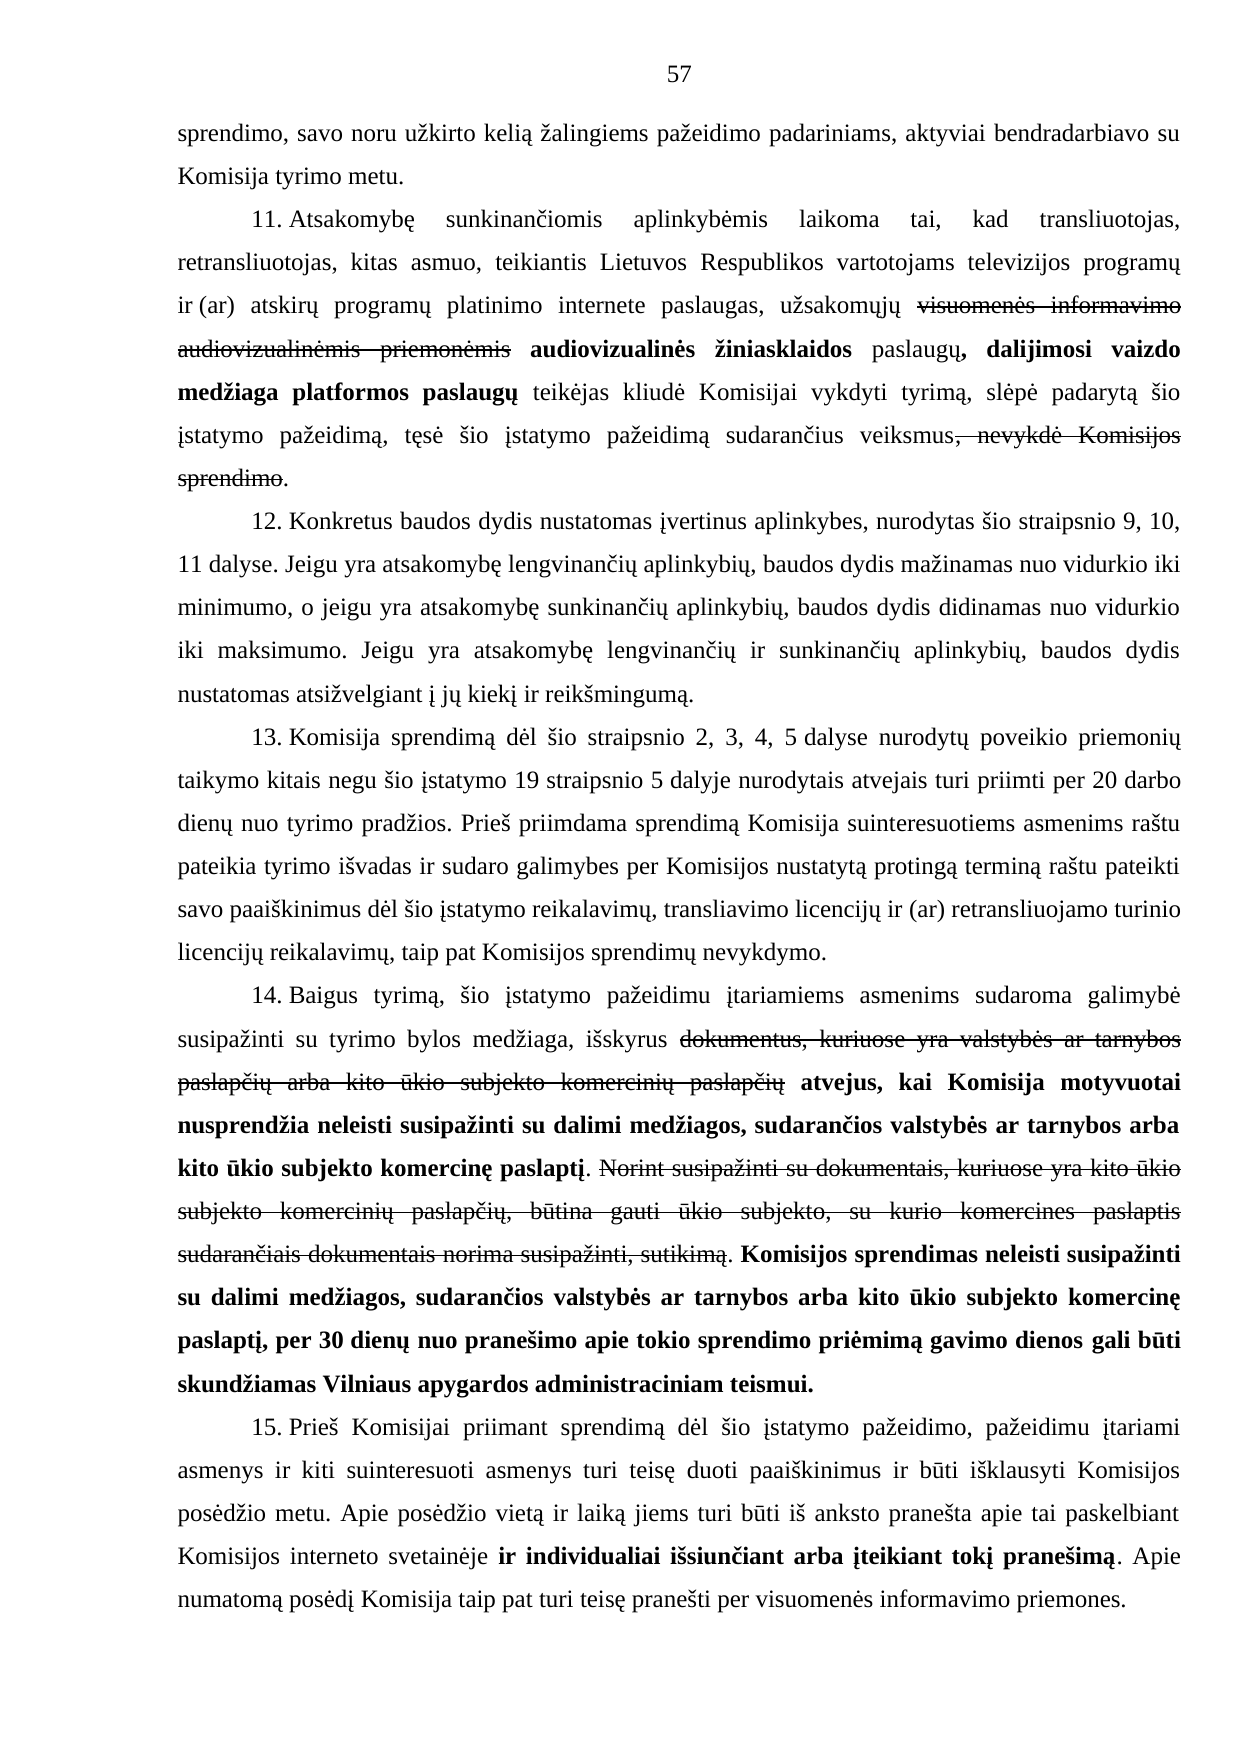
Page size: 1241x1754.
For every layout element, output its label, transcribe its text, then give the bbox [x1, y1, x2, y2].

text 14. Baigus tyrimą, šio įstatymo pažeidimu įtariamiems asmenims sudaroma galimybė susipažinti su tyrimo bylos medžiaga, išskyrus dokumentus, kuriuose yra valstybės ar tarnybos paslapčių arba kito ūkio subjekto komercinių paslapčių atvejus, kai Komisija motyvuotai nusprendžia neleisti susipažinti su dalimi medžiagos, sudarančios valstybės ar tarnybos arba kito ūkio subjekto komercinę paslaptį. Norint susipažinti su dokumentais, kuriuose yra kito ūkio subjekto komercinių paslapčių, būtina gauti ūkio subjekto, su kurio komercines paslaptis sudarančiais dokumentais norima susipažinti, sutikimą. Komisijos sprendimas neleisti susipažinti su dalimi medžiagos, sudarančios valstybės ar tarnybos arba kito ūkio subjekto komercinę paslaptį, per 30 dienų nuo pranešimo apie tokio sprendimo priėmimą gavimo dienos gali būti skundžiamas Vilniaus apygardos administraciniam teismui. [177, 1213, 1181, 1397]
text 15. Prieš Komisijai priimant sprendimą dėl šio įstatymo pažeidimo, pažeidimu įtariami asmenys ir kiti suinteresuoti asmenys turi teisę duoti paaiškinimus ir būti išklausyti Komisijos posėdžio metu. Apie posėdžio vietą ir laiką jiems turi būti iš anksto pranešta apie tai paskelbiant Komisijos interneto svetainėje ir individualiai išsiunčiant arba įteikiant tokį pranešimą. Apie numatomą posėdį Komisija taip pat turi teisę pranešti per visuomenės informavimo priemones. [177, 1412, 1181, 1613]
text 14. Baigus tyrimą, šio įstatymo pažeidimu įtariamiems asmenims sudaroma galimybė susipažinti su tyrimo bylos medžiaga, išskyrus dokumentus, kuriuose yra valstybės ar tarnybos paslapčių arba kito ūkio subjekto komercinių paslapčių atvejus, kai Komisija motyvuotai nusprendžia neleisti susipažinti su dalimi medžiagos, sudarančios valstybės ar tarnybos arba kito ūkio subjekto komercinę paslaptį. Norint susipažinti su dokumentais, kuriuose yra kito ūkio subjekto komercinių paslapčių, būtina gauti ūkio subjekto, su kurio komercines paslaptis sudarančiais dokumentais norima susipažinti, sutikimą. Komisijos sprendimas neleisti susipažinti su dalimi medžiagos, sudarančios valstybės ar tarnybos arba kito ūkio subjekto komercinę paslaptį, per 30 dienų nuo pranešimo apie tokio sprendimo priėmimą gavimo dienos gali būti skundžiamas Vilniaus apygardos administraciniam teismui. [177, 981, 1181, 1212]
text 12. Konkretus baudos dydis nustatomas įvertinus aplinkybes, nurodytas šio straipsnio 9, 10, 11 dalyse. Jeigu yra atsakomybę lengvinančių aplinkybių, baudos dydis mažinamas nuo vidurkio iki minimumo, o jeigu yra atsakomybę sunkinančių aplinkybių, baudos dydis didinamas nuo vidurkio iki maksimumo. Jeigu yra atsakomybę lengvinančių ir sunkinančių aplinkybių, baudos dydis nustatomas atsižvelgiant į jų kiekį ir reikšmingumą. [177, 506, 1181, 707]
text 13. Komisija sprendimą dėl šio straipsnio 2, 3, 4, 5 dalyse nurodytų poveikio priemonių taikymo kitais negu šio įstatymo 19 straipsnio 5 dalyje nurodytais atvejais turi priimti per 20 darbo dienų nuo tyrimo pradžios. Prieš priimdama sprendimą Komisija suinteresuotiems asmenims raštu pateikia tyrimo išvadas ir sudaro galimybes per Komisijos nustatytą protingą terminą raštu pateikti savo paaiškinimus dėl šio įstatymo reikalavimų, transliavimo licencijų ir (ar) retransliuojamo turinio licencijų reikalavimų, taip pat Komisijos sprendimų nevykdymo. [177, 722, 1181, 966]
text 11. Atsakomybę sunkinančiomis aplinkybėmis laikoma tai, kad transliuotojas, retransliuotojas, kitas asmuo, teikiantis Lietuvos Respublikos vartotojams televizijos programų ir (ar) atskirų programų platinimo internete paslaugas, užsakomųjų visuomenės informavimo audiovizualinėmis priemonėmis audiovizualinės žiniasklaidos paslaugų, dalijimosi vaizdo medžiaga platformos paslaugų teikėjas kliudė Komisijai vykdyti tyrimą, slėpė padarytą šio įstatymo pažeidimą, tęsė šio įstatymo pažeidimą sudarančius veiksmus, nevykdė Komisijos sprendimo. [177, 204, 1181, 492]
text sprendimo, savo noru užkirto kelią žalingiems pažeidimo padariniams, aktyviai bendradarbiavo su Komisija tyrimo metu. [177, 118, 1181, 190]
